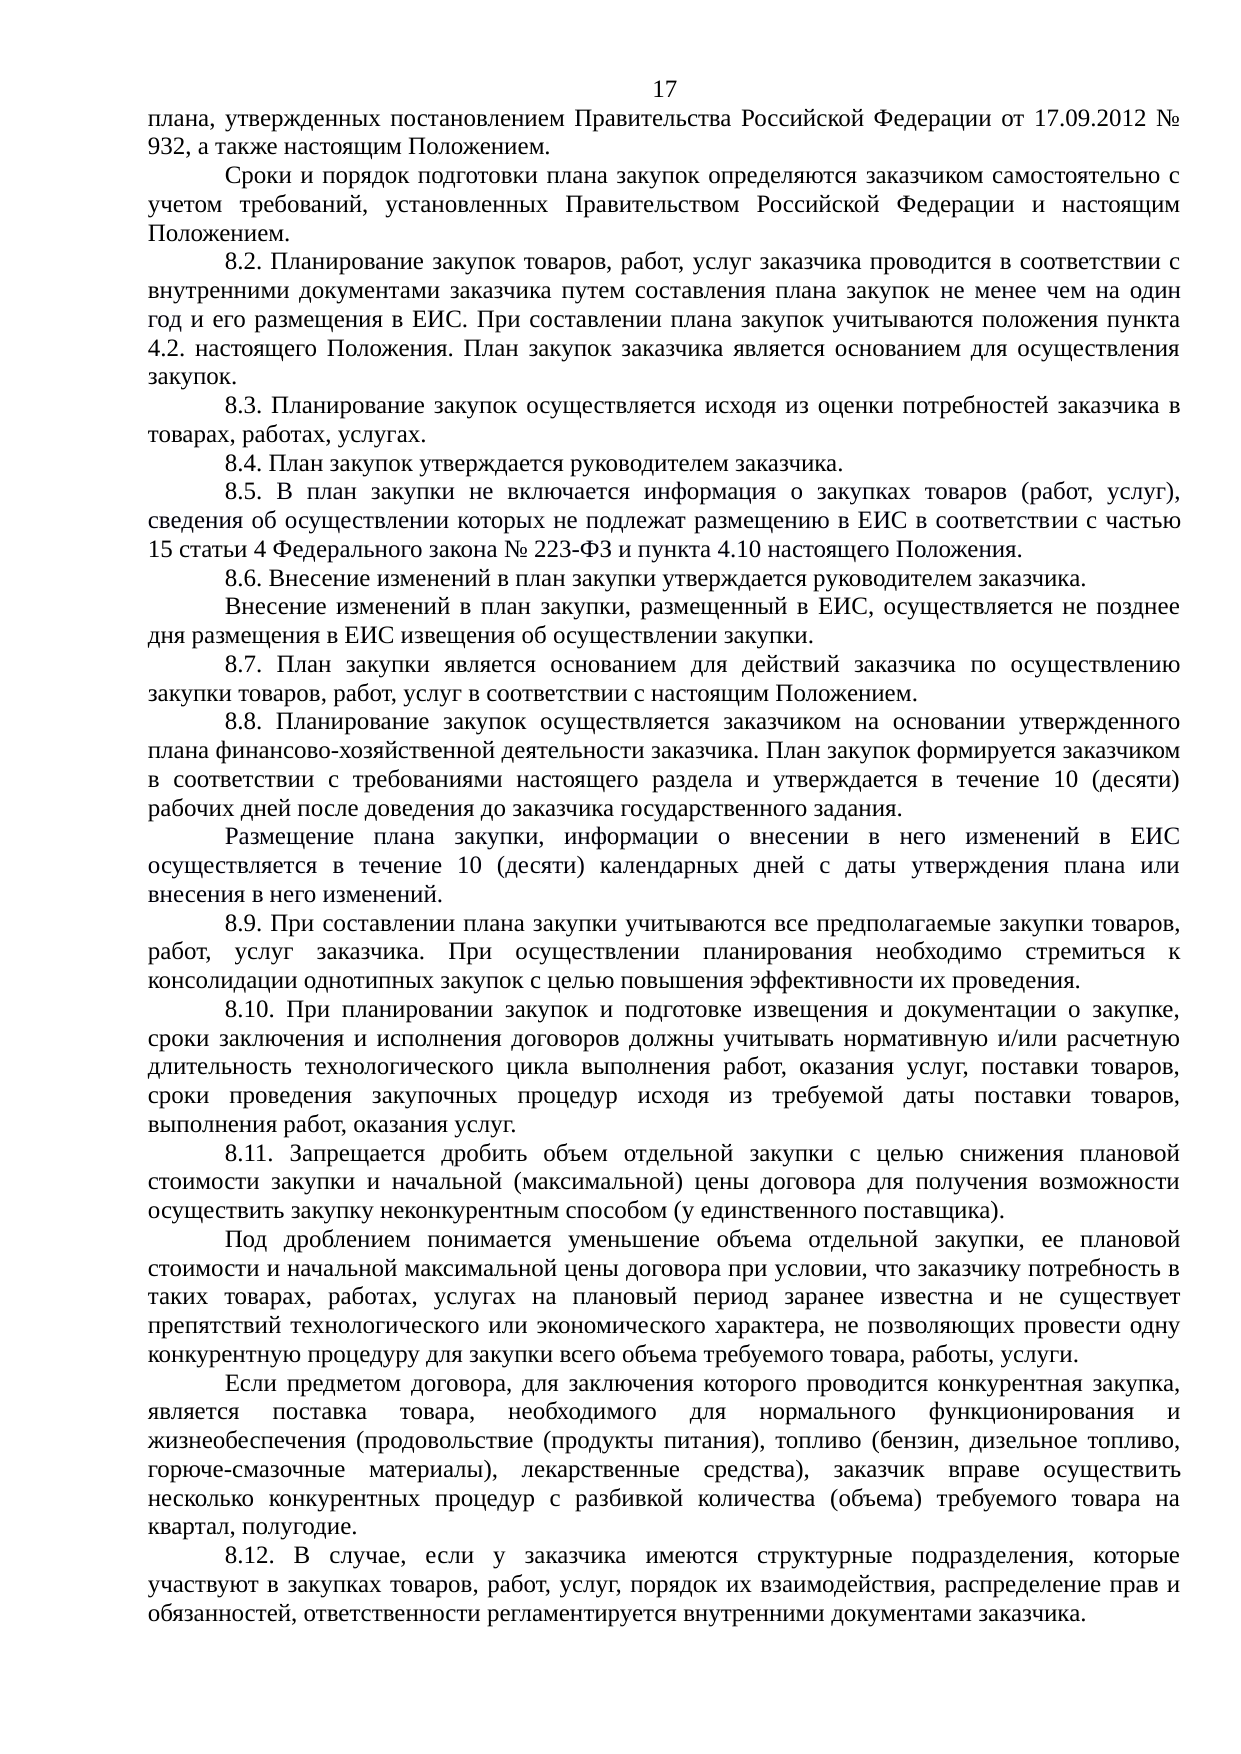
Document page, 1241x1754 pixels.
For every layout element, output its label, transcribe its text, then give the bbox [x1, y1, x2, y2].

text 8.8. Планирование закупок осуществляется заказчиком на основании утвержденного плана финансово-хозяйственной деятельности заказчика. План закупок формируется заказчиком в соответствии с требованиями настоящего раздела и утверждается в течение 10 (десяти) рабочих дней после доведения до заказчика государственного задания. [148, 706, 1181, 821]
text Под дроблением понимается уменьшение объема отдельной закупки, ее плановой стоимости и начальной максимальной цены договора при условии, что заказчику потребность в таких товарах, работах, услугах на плановый период заранее известна и не существует препятствий технологического или экономического характера, не позволяющих провести одну конкурентную процедуру для закупки всего объема требуемого товара, работы, услуги. [148, 1224, 1181, 1368]
text 8.12. В случае, если у заказчика имеются структурные подразделения, которые участвуют в закупках товаров, работ, услуг, порядок их взаимодействия, распределение прав и обязанностей, ответственности регламентируется внутренними документами заказчика. [148, 1540, 1181, 1626]
text 8.9. При составлении плана закупки учитываются все предполагаемые закупки товаров, работ, услуг заказчика. При осуществлении планирования необходимо стремиться к консолидации однотипных закупок с целью повышения эффективности их проведения. [148, 908, 1181, 994]
text 8.2. Планирование закупок товаров, работ, услуг заказчика проводится в соответствии с внутренними документами заказчика путем составления плана закупок не менее чем на один год и его размещения в ЕИС. При составлении плана закупок учитываются положения пункта 4.2. настоящего Положения. План закупок заказчика является основанием для осуществления закупок. [148, 246, 1181, 390]
text 8.6. Внесение изменений в план закупки утверждается руководителем заказчика. [148, 563, 1181, 591]
text Внесение изменений в план закупки, размещенный в ЕИС, осуществляется не позднее дня размещения в ЕИС извещения об осуществлении закупки. [148, 591, 1181, 649]
text 8.11. Запрещается дробить объем отдельной закупки с целью снижения плановой стоимости закупки и начальной (максимальной) цены договора для получения возможности осуществить закупку неконкурентным способом (у единственного поставщика). [148, 1138, 1181, 1224]
text Сроки и порядок подготовки плана закупок определяются заказчиком самостоятельно с учетом требований, установленных Правительством Российской Федерации и настоящим Положением. [148, 160, 1181, 246]
text плана, утвержденных постановлением Правительства Российской Федерации от 17.09.2012 № 932, а также настоящим Положением. [148, 103, 1181, 160]
text 8.3. Планирование закупок осуществляется исходя из оценки потребностей заказчика в товарах, работах, услугах. [148, 390, 1181, 448]
text 8.7. План закупки является основанием для действий заказчика по осуществлению закупки товаров, работ, услуг в соответствии с настоящим Положением. [148, 649, 1181, 706]
text Если предметом договора, для заключения которого проводится конкурентная закупка, является поставка товара, необходимого для нормального функционирования и жизнеобеспечения (продовольствие (продукты питания), топливо (бензин, дизельное топливо, горюче-смазочные материалы), лекарственные средства), заказчик вправе осуществить несколько конкурентных процедур с разбивкой количества (объема) требуемого товара на квартал, полугодие. [148, 1368, 1181, 1540]
text 8.10. При планировании закупок и подготовке извещения и документации о закупке, сроки заключения и исполнения договоров должны учитывать нормативную и/или расчетную длительность технологического цикла выполнения работ, оказания услуг, поставки товаров, сроки проведения закупочных процедур исходя из требуемой даты поставки товаров, выполнения работ, оказания услуг. [148, 994, 1181, 1138]
text 8.5. В план закупки не включается информация о закупках товаров (работ, услуг), сведения об осуществлении которых не подлежат размещению в ЕИС в соответствии с частью 15 статьи 4 Федерального закона № 223-ФЗ и пункта 4.10 настоящего Положения. [148, 476, 1181, 563]
text Размещение плана закупки, информации о внесении в него изменений в ЕИС осуществляется в течение 10 (десяти) календарных дней с даты утверждения плана или внесения в него изменений. [148, 821, 1181, 908]
text 8.4. План закупок утверждается руководителем заказчика. [148, 448, 1181, 476]
